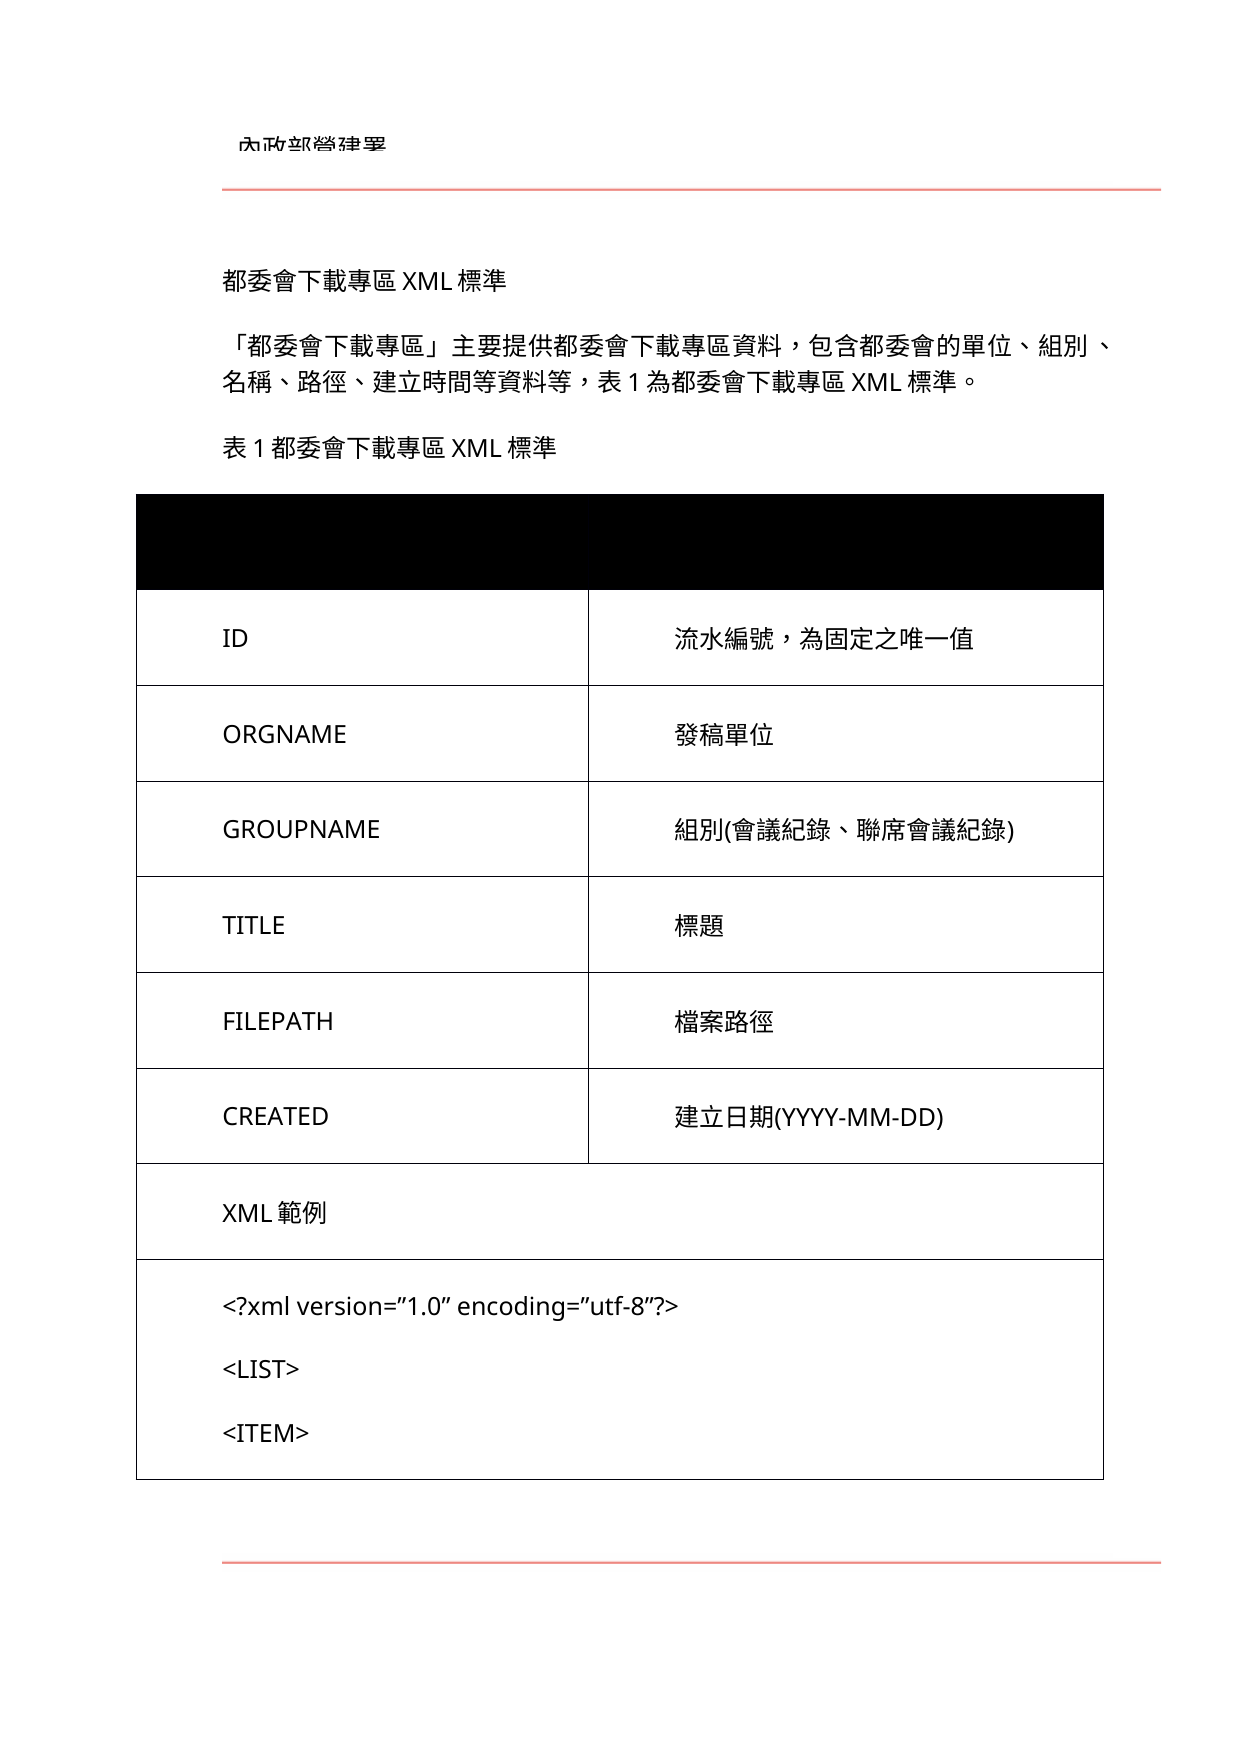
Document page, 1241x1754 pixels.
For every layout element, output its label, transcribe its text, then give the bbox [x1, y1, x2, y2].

table_header 欄位 [137, 495, 588, 589]
table_cell 流水編號，為固定之唯一值 [589, 590, 1103, 685]
picture [222, 1553, 1162, 1572]
picture [222, 181, 1162, 199]
table_cell CREATED [137, 1069, 588, 1163]
table_cell 組別(會議紀錄、聯席會議紀錄) [589, 782, 1103, 876]
table_cell <?xml version=”1.0” encoding=”utf-8”?> <LIST> <ITEM> [137, 1260, 1103, 1479]
table_cell XML範例 [137, 1164, 1103, 1259]
table_cell 發稿單位 [589, 686, 1103, 781]
table_cell 建立日期(YYYY-MM-DD) [589, 1069, 1103, 1163]
table_cell ID [137, 590, 588, 685]
text 都委會下載專區XML標準 [222, 261, 1092, 297]
text 「都委會下載專區」主要提供都委會下載專區資料，包含都委會的單位、組別、名稱、路徑、建立時間等資料等，表1為都委會下載專區XML標準。 [222, 327, 1092, 399]
text 表1都委會下載專區XML標準 [222, 428, 1092, 464]
table_cell FILEPATH [137, 973, 588, 1067]
table_cell GROUPNAME [137, 782, 588, 876]
table_cell 標題 [589, 877, 1103, 972]
table_header 說明 [589, 495, 1103, 589]
table_cell TITLE [137, 877, 588, 972]
table_cell ORGNAME [137, 686, 588, 781]
table_cell 檔案路徑 [589, 973, 1103, 1067]
